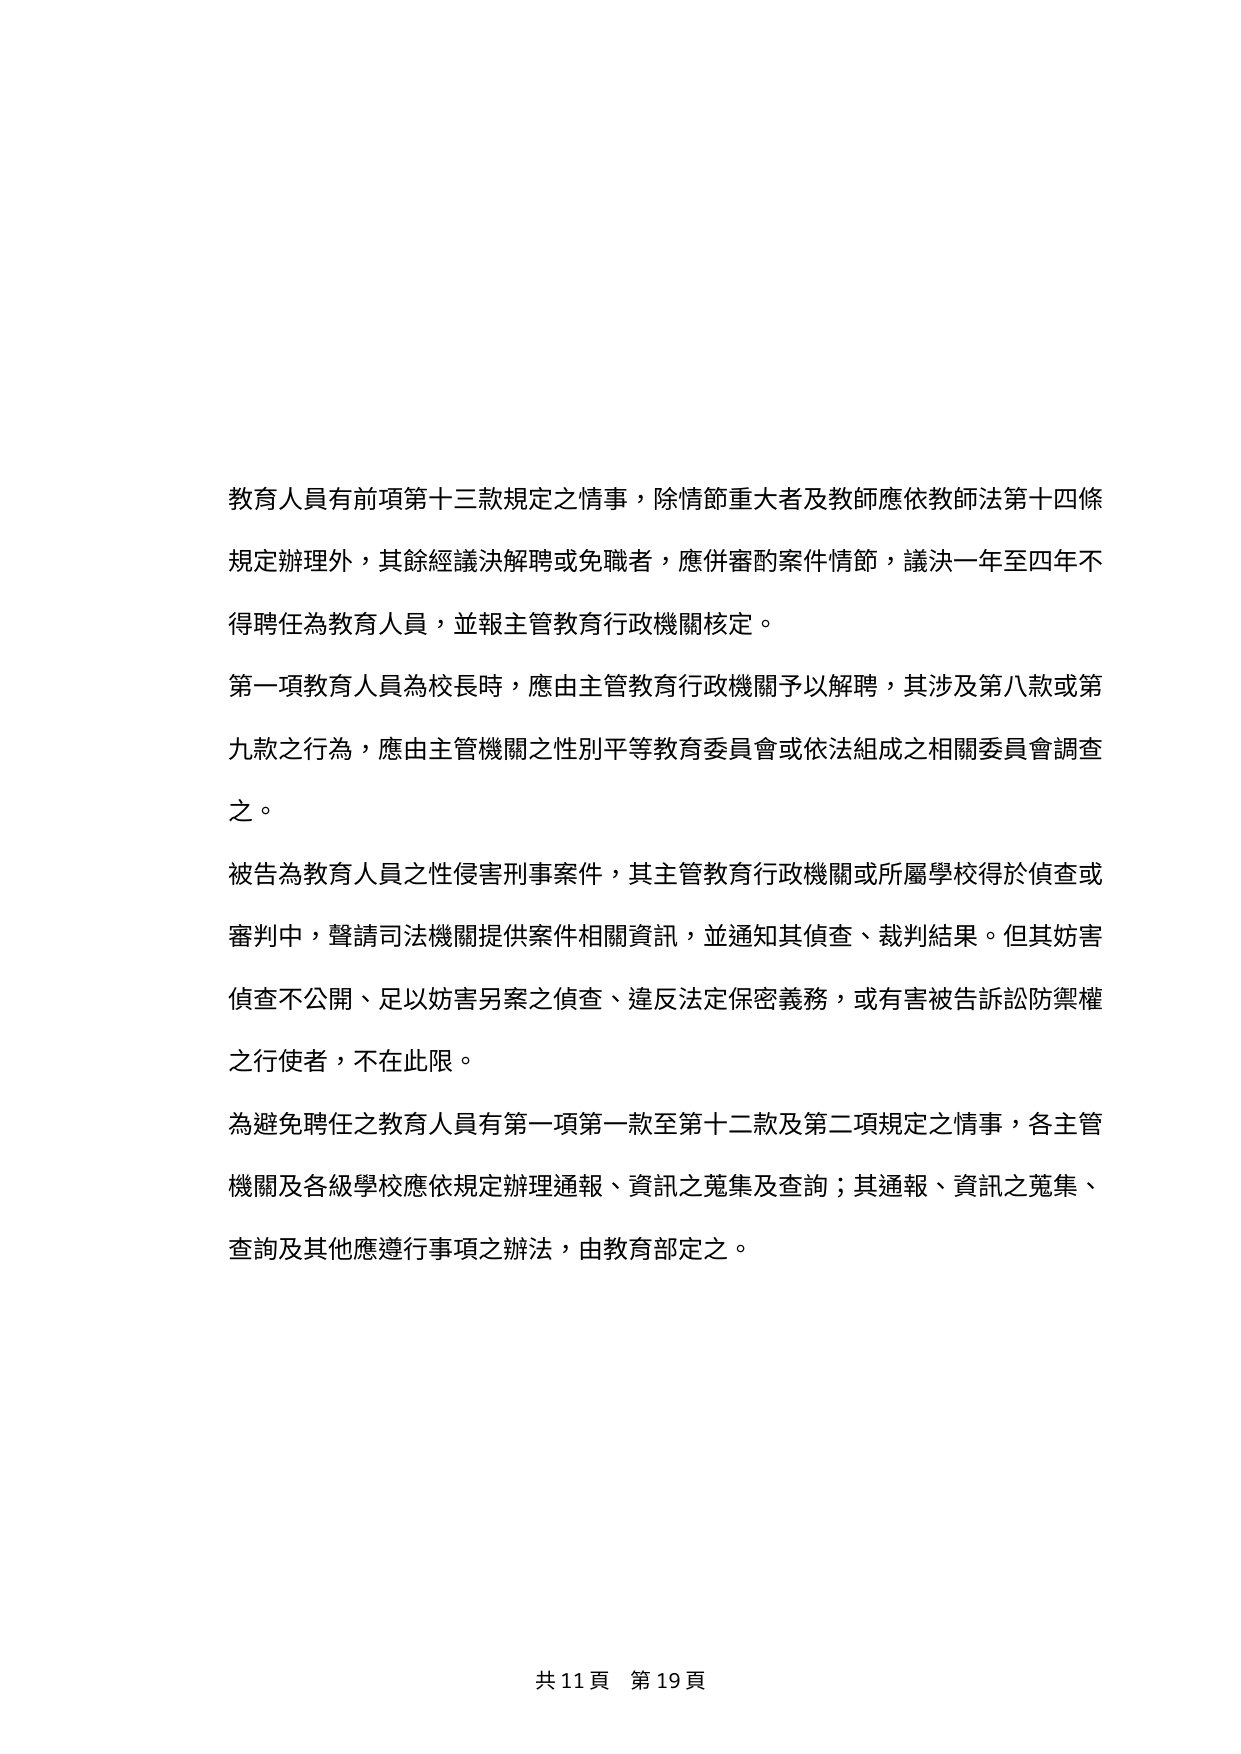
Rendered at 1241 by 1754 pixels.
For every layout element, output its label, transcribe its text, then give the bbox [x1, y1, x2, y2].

text 被告為教育人員之性侵害刑事案件，其主管教育行政機關或所屬學校得於偵查或審判中，聲請司法機關提供案件相關資訊，並通知其偵查、裁判結果。但其妨害偵查不公開、足以妨害另案之偵查、違反法定保密義務，或有害被告訴訟防禦權之行使者，不在此限。 [229, 831, 1122, 1081]
text 教育人員有前項第十三款規定之情事，除情節重大者及教師應依教師法第十四條規定辦理外，其餘經議決解聘或免職者，應併審酌案件情節，議決一年至四年不得聘任為教育人員，並報主管教育行政機關核定。 [229, 456, 1122, 643]
text 第一項教育人員為校長時，應由主管教育行政機關予以解聘，其涉及第八款或第九款之行為，應由主管機關之性別平等教育委員會或依法組成之相關委員會調查之。 [229, 643, 1122, 831]
text 為避免聘任之教育人員有第一項第一款至第十二款及第二項規定之情事，各主管機關及各級學校應依規定辦理通報、資訊之蒐集及查詢；其通報、資訊之蒐集、查詢及其他應遵行事項之辦法，由教育部定之。 [229, 1081, 1122, 1268]
